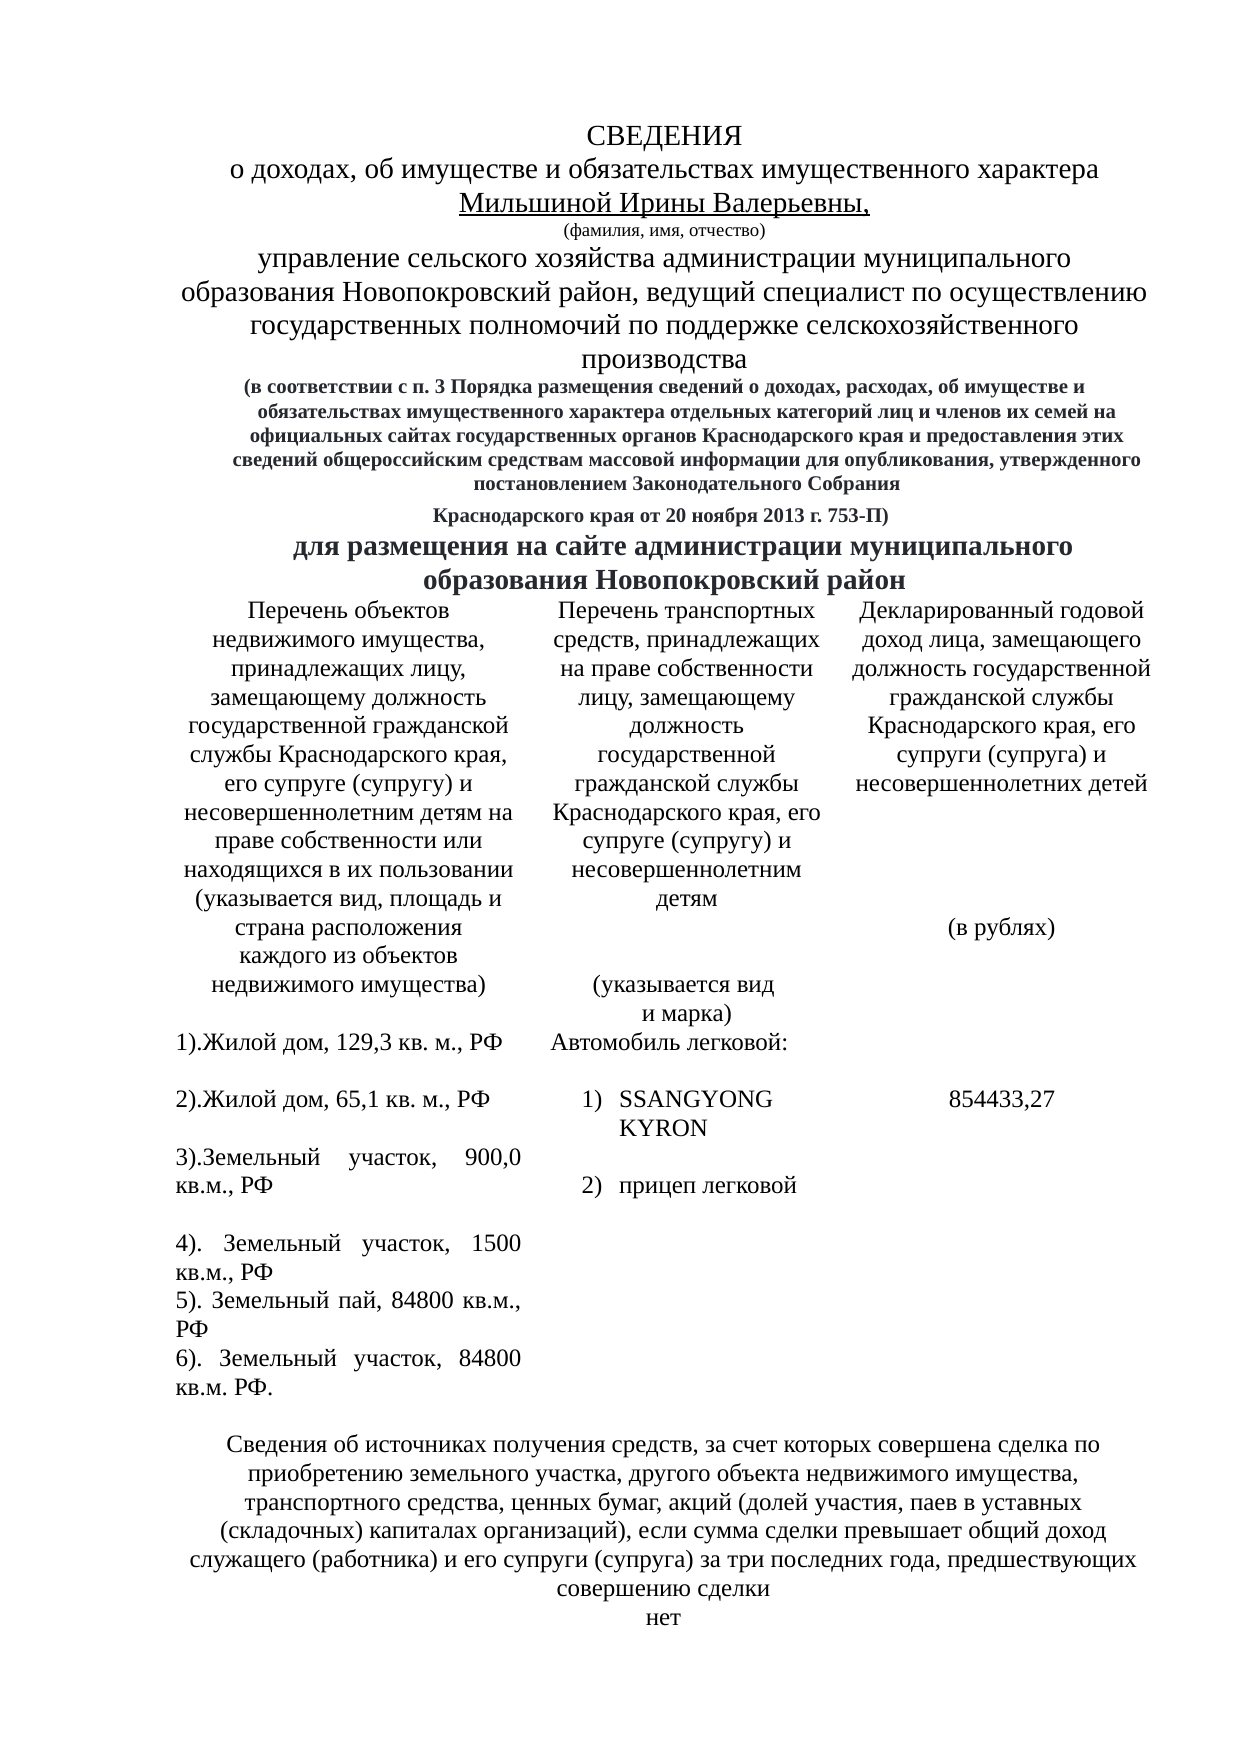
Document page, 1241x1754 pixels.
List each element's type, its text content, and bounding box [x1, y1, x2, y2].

subtitle (в соответствии с п. 3 Порядка размещения сведений о доходах, расходах, об имуществе и обязательствах имущественного характера отдельных категорий лиц и членов их семей на официальных сайтах государственных органов Краснодарского края и предоставления этих сведений общероссийским средствам массовой информации для опубликования, утвержденного постановлением Законодательного Собрания [177, 374, 1151, 495]
subtitle образования Новопокровский район [177, 562, 1151, 595]
text управление сельского хозяйства администрации муниципального образования Новопокровский район, ведущий специалист по осуществлению государственных полномочий по поддержке селскохозяйственного производства [177, 240, 1151, 374]
table_cell Автомобиль легковой: SSANGYONG KYRON прицеп легковой [533, 1027, 841, 1429]
table_cell 1).Жилой дом, 129,3 кв. м., РФ 2).Жилой дом, 65,1 кв. м., РФ 3).Земельный участок, 900,0 кв.м., РФ 4). Земельный участок, 1500 кв.м., РФ 5). Земельный пай, 84800 кв.м., РФ 6). Земельный участок, 84800 кв.м. РФ. [164, 1027, 533, 1429]
table_header Декларированный годовой доход лица, замещающего должность государственной гражданской службы Краснодарского края, его супруги (супруга) и несовершеннолетних детей (в рублях) [841, 595, 1162, 1027]
table_cell Сведения об источниках получения средств, за счет которых совершена сделка по приобретению земельного участка, другого объекта недвижимого имущества, транспортного средства, ценных бумаг, акций (долей участия, паев в уставных (складочных) капиталах организаций), если сумма сделки превышает общий доход служащего (работника) и его супруги (супруга) за три последних года, предшествующих совершению сделки нет [164, 1429, 1162, 1630]
subtitle Краснодарского края от 20 ноября 2013 г. 753-П) для размещения на сайте администрации муниципального [177, 495, 1151, 562]
table_cell 854433,27 [841, 1027, 1162, 1429]
text Мильшиной Ирины Валерьевны, [177, 185, 1151, 219]
text (фамилия, имя, отчество) [177, 219, 1151, 240]
table_header Перечень объектов недвижимого имущества, принадлежащих лицу, замещающему должность государственной гражданской службы Краснодарского края, его супруге (супругу) и несовершеннолетним детям на праве собственности или находящихся в их пользовании (указывается вид, площадь и страна расположения каждого из объектов недвижимого имущества) [164, 595, 533, 1027]
text СВЕДЕНИЯ [177, 118, 1151, 152]
table_header Перечень транспортных средств, принадлежащих на праве собственности лицу, замещающему должность государственной гражданской службы Краснодарского края, его супруге (супругу) и несовершеннолетним детям (указывается вид и марка) [533, 595, 841, 1027]
text о доходах, об имуществе и обязательствах имущественного характера [177, 152, 1151, 185]
